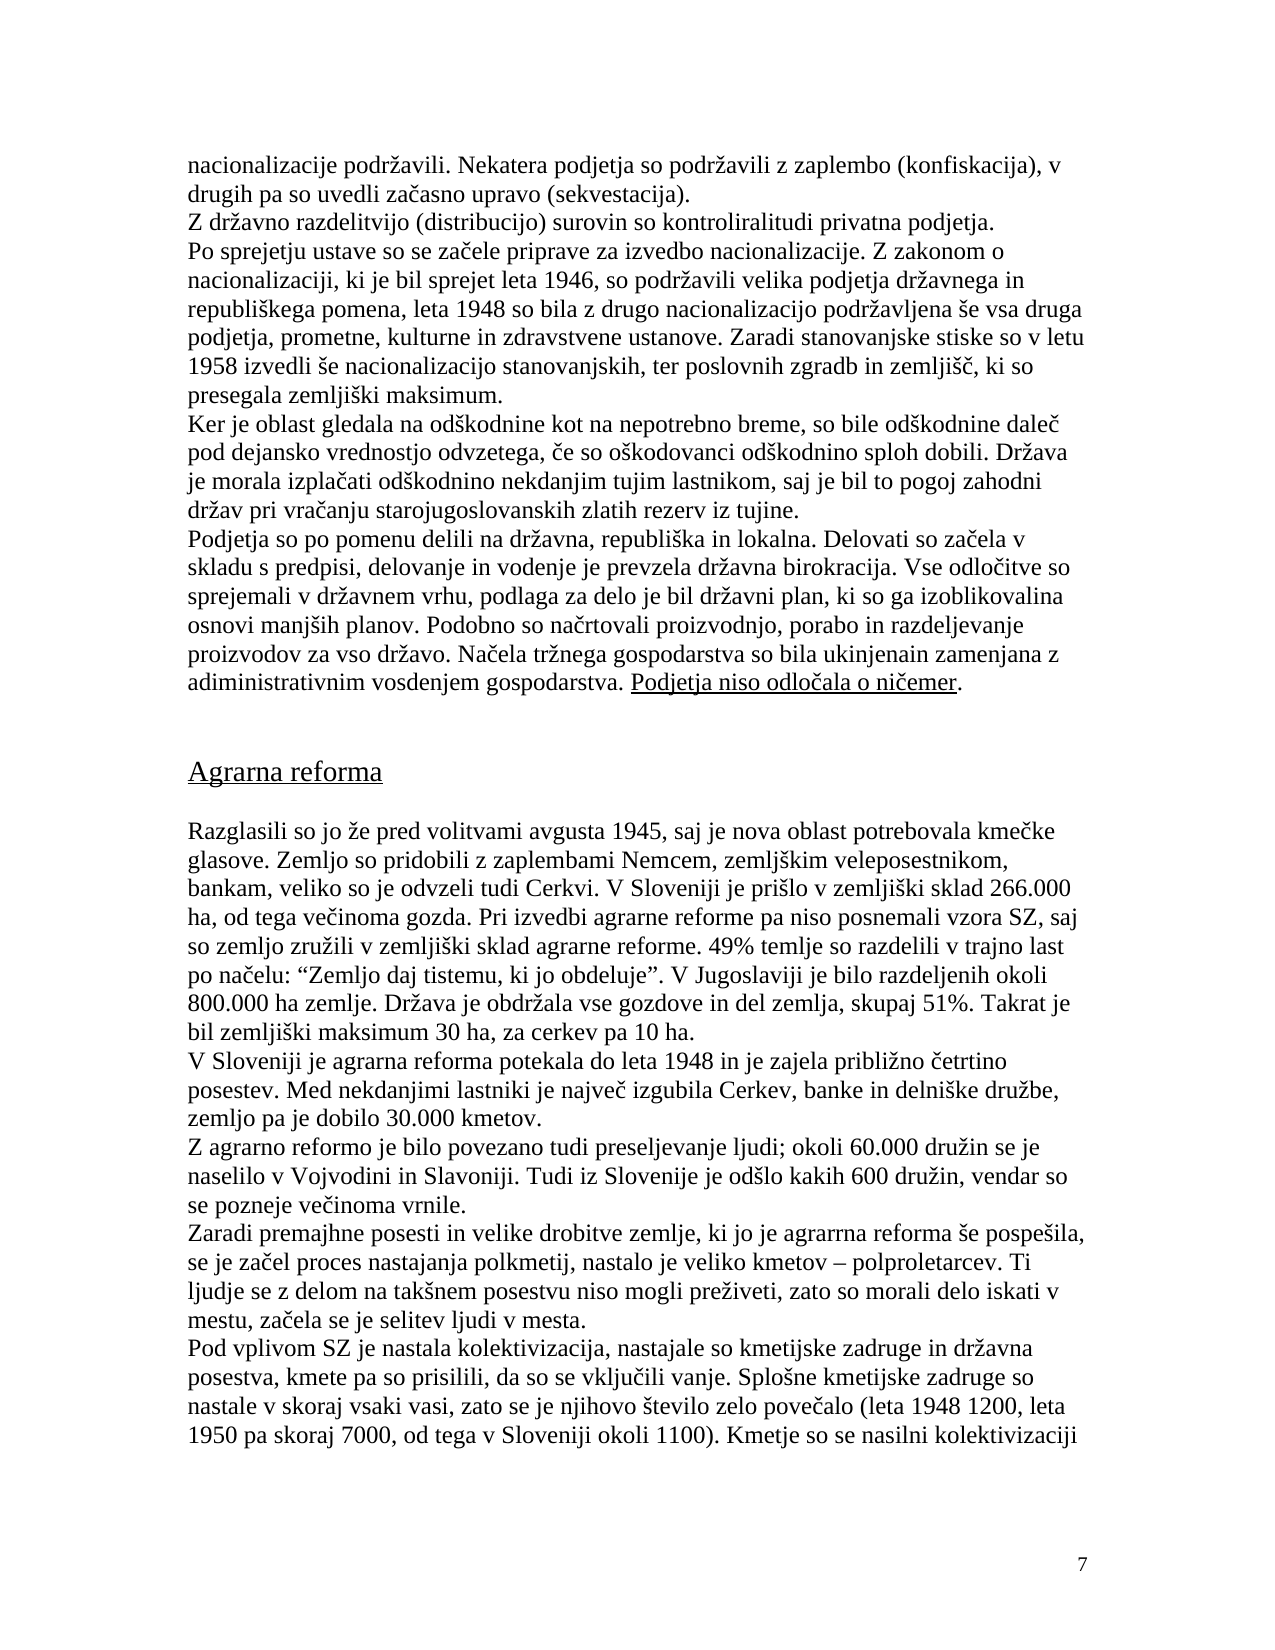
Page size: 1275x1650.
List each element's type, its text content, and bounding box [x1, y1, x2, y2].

text nacionalizacije podržavili. Nekatera podjetja so podržavili z zaplembo (konfiskacija), v drugih pa so uvedli začasno upravo (sekvestacija). [187, 150, 1087, 207]
text Podjetja so po pomenu delili na državna, republiška in lokalna. Delovati so začela v skladu s predpisi, delovanje in vodenje je prevzela državna birokracija. Vse odločitve so sprejemali v državnem vrhu, podlaga za delo je bil državni plan, ki so ga izoblikovalina osnovi manjših planov. Podobno so načrtovali proizvodnjo, porabo in razdeljevanje proizvodov za vso državo. Načela tržnega gospodarstva so bila ukinjenain zamenjana z adiministrativnim vosdenjem gospodarstva. Podjetja niso odločala o ničemer. [187, 524, 1087, 696]
subtitle Agrarna reforma [187, 754, 1087, 787]
text Po sprejetju ustave so se začele priprave za izvedbo nacionalizacije. Z zakonom o nacionalizaciji, ki je bil sprejet leta 1946, so podržavili velika podjetja državnega in republiškega pomena, leta 1948 so bila z drugo nacionalizacijo podržavljena še vsa druga podjetja, prometne, kulturne in zdravstvene ustanove. Zaradi stanovanjske stiske so v letu 1958 izvedli še nacionalizacijo stanovanjskih, ter poslovnih zgradb in zemljišč, ki so presegala zemljiški maksimum. [187, 236, 1087, 409]
text Pod vplivom SZ je nastala kolektivizacija, nastajale so kmetijske zadruge in državna posestva, kmete pa so prisilili, da so se vključili vanje. Splošne kmetijske zadruge so nastale v skoraj vsaki vasi, zato se je njihovo število zelo povečalo (leta 1948 1200, leta 1950 pa skoraj 7000, od tega v Sloveniji okoli 1100). Kmetje so se nasilni kolektivizaciji [187, 1333, 1087, 1448]
text Razglasili so jo že pred volitvami avgusta 1945, saj je nova oblast potrebovala kmečke glasove. Zemljo so pridobili z zaplembami Nemcem, zemljškim veleposestnikom, bankam, veliko so je odvzeli tudi Cerkvi. V Sloveniji je prišlo v zemljiški sklad 266.000 ha, od tega večinoma gozda. Pri izvedbi agrarne reforme pa niso posnemali vzora SZ, saj so zemljo zružili v zemljiški sklad agrarne reforme. 49% temlje so razdelili v trajno last po načelu: “Zemljo daj tistemu, ki jo obdeluje”. V Jugoslaviji je bilo razdeljenih okoli 800.000 ha zemlje. Država je obdržala vse gozdove in del zemlja, skupaj 51%. Takrat je bil zemljiški maksimum 30 ha, za cerkev pa 10 ha. [187, 816, 1087, 1046]
text V Sloveniji je agrarna reforma potekala do leta 1948 in je zajela približno četrtino posestev. Med nekdanjimi lastniki je največ izgubila Cerkev, banke in delniške družbe, zemljo pa je dobilo 30.000 kmetov. [187, 1046, 1087, 1132]
text Ker je oblast gledala na odškodnine kot na nepotrebno breme, so bile odškodnine daleč pod dejansko vrednostjo odvzetega, če so oškodovanci odškodnino sploh dobili. Država je morala izplačati odškodnino nekdanjim tujim lastnikom, saj je bil to pogoj zahodni držav pri vračanju starojugoslovanskih zlatih rezerv iz tujine. [187, 409, 1087, 524]
text Z agrarno reformo je bilo povezano tudi preseljevanje ljudi; okoli 60.000 družin se je naselilo v Vojvodini in Slavoniji. Tudi iz Slovenije je odšlo kakih 600 družin, vendar so se pozneje večinoma vrnile. [187, 1132, 1087, 1218]
text Zaradi premajhne posesti in velike drobitve zemlje, ki jo je agrarrna reforma še pospešila, se je začel proces nastajanja polkmetij, nastalo je veliko kmetov – polproletarcev. Ti ljudje se z delom na takšnem posestvu niso mogli preživeti, zato so morali delo iskati v mestu, začela se je selitev ljudi v mesta. [187, 1218, 1087, 1333]
text Z državno razdelitvijo (distribucijo) surovin so kontroliralitudi privatna podjetja. [187, 207, 1087, 236]
